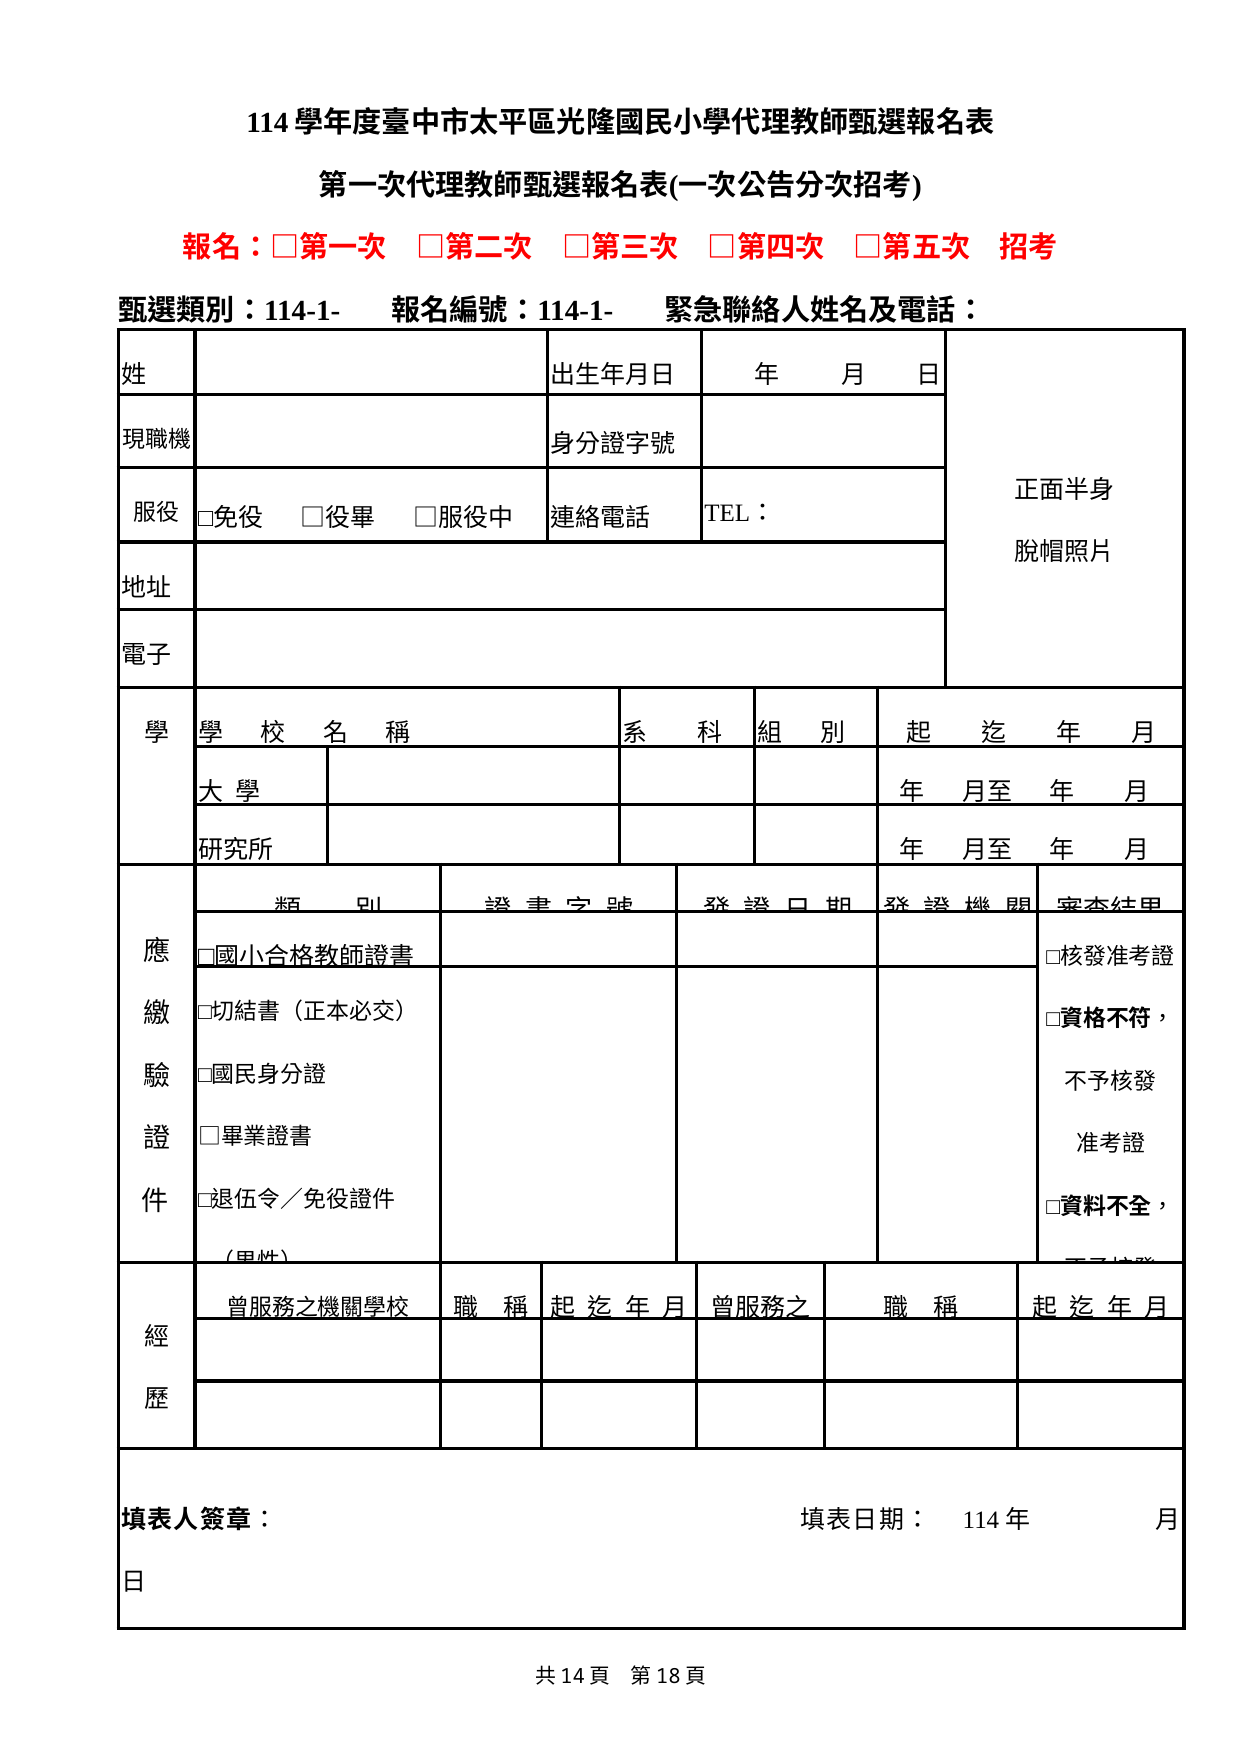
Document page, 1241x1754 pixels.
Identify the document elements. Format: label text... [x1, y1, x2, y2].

table_cell [879, 968, 1036, 1261]
table_cell [1186, 1447, 1191, 1627]
table_cell 經 歷 [120, 1264, 193, 1447]
table_header 正面半身 脫帽照片 [947, 331, 1182, 686]
table_cell □切結書（正本必交） □國民身分證 □畢業證書 □退伍令／免役證件 （男性） □服務證明 □同意書 □其他 [197, 968, 439, 1261]
table_cell 組 別 [756, 689, 876, 745]
table_cell TEL： 手機： [703, 469, 944, 540]
table_cell 學 歷 [120, 689, 193, 863]
table_cell 研究所 [197, 806, 326, 863]
table_cell 曾服務之機關學校 [698, 1264, 823, 1317]
table_cell [442, 913, 675, 965]
table_cell [698, 1383, 823, 1447]
table_cell 地址 [120, 544, 193, 608]
table_cell [1186, 863, 1191, 909]
table_cell 起 迄 年 月 [879, 689, 1182, 745]
table_cell [442, 968, 675, 1261]
table_cell 填表人簽章： 填表日期： 114年 月 日 [120, 1450, 1182, 1627]
table_cell 職 稱 [826, 1264, 1016, 1317]
table_cell [197, 611, 944, 686]
table_cell [703, 396, 944, 466]
table_cell □國小合格教師證書 [197, 913, 439, 965]
table_cell [197, 396, 546, 466]
table_cell [1186, 1379, 1191, 1447]
table_cell [1186, 686, 1191, 745]
table_cell 學 校 名 稱 [197, 689, 618, 745]
table_cell [826, 1320, 1016, 1379]
table_cell [1186, 803, 1191, 863]
table_cell [678, 913, 876, 965]
text 114學年度臺中市太平區光隆國民小學代理教師甄選報名表 [118, 78, 1122, 141]
table_cell [1019, 1320, 1182, 1379]
table_cell [1186, 965, 1191, 1261]
table_cell [621, 806, 753, 863]
table_cell [1186, 1261, 1191, 1317]
table_cell 系 科 [621, 689, 753, 745]
table_cell [1186, 745, 1191, 803]
table_cell [1186, 540, 1191, 608]
text 第一次代理教師甄選報名表(一次公告分次招考) [118, 141, 1122, 203]
table_cell 電子郵件 [120, 611, 193, 686]
table_cell □核發准考證 □資格不符，不予核發 准考證 □資料不全，不予核發 准考證 [1039, 913, 1182, 1261]
table_cell [1186, 608, 1191, 686]
table_cell 類 別 [197, 866, 439, 909]
table_cell 發 證 機 關 [879, 866, 1036, 909]
table_cell [1186, 466, 1191, 540]
table_cell [442, 1383, 540, 1447]
text 報名：□第一次 □第二次 □第三次 □第四次 □第五次 招考 [118, 203, 1122, 266]
table_cell [197, 544, 944, 608]
table_cell [543, 1320, 695, 1379]
table_header 出生年月日 [549, 331, 700, 393]
table_cell [621, 748, 753, 803]
table_cell 曾服務之機關學校 [197, 1264, 439, 1317]
table_header 年 月 日 [703, 331, 944, 393]
table_cell 應 繳 驗 證 件 [120, 866, 193, 1261]
table_cell [879, 913, 1036, 965]
table_cell [543, 1383, 695, 1447]
table_cell [329, 748, 618, 803]
text 甄選類別：114-1- 報名編號：114-1- 緊急聯絡人姓名及電話： [118, 266, 1181, 328]
table_cell 審查結果 [1039, 866, 1182, 909]
table_cell 職 稱 [442, 1264, 540, 1317]
table_cell [1186, 393, 1191, 466]
table_cell 連絡電話 [549, 469, 700, 540]
table_cell 發 證 日 期 [678, 866, 876, 909]
table_cell [1019, 1383, 1182, 1447]
table_cell [826, 1383, 1016, 1447]
table_cell [1186, 910, 1191, 965]
table_cell [756, 806, 876, 863]
table_cell [197, 1383, 439, 1447]
table_cell 大 學 [197, 748, 326, 803]
table_cell [442, 1320, 540, 1379]
table_cell 服役 情形 [120, 469, 193, 540]
table_header 姓 名 [120, 331, 193, 393]
table_cell [197, 1320, 439, 1379]
table_cell [756, 748, 876, 803]
table_cell 起 迄 年 月 [1019, 1264, 1182, 1317]
table_cell 起 迄 年 月 [543, 1264, 695, 1317]
table_cell [678, 968, 876, 1261]
table_cell [1186, 1317, 1191, 1379]
table_cell 年 月至 年 月 [879, 806, 1182, 863]
table_cell [698, 1320, 823, 1379]
table_cell 年 月至 年 月 [879, 748, 1182, 803]
table_cell 現職機關學校 [120, 396, 193, 466]
table_header [1186, 328, 1191, 393]
table_header [197, 331, 546, 393]
table_cell 身分證字號 [549, 396, 700, 466]
table_cell [329, 806, 618, 863]
table_cell 證 書 字 號 [442, 866, 675, 909]
table_cell □免役 □役畢 □服役中 [197, 469, 546, 540]
